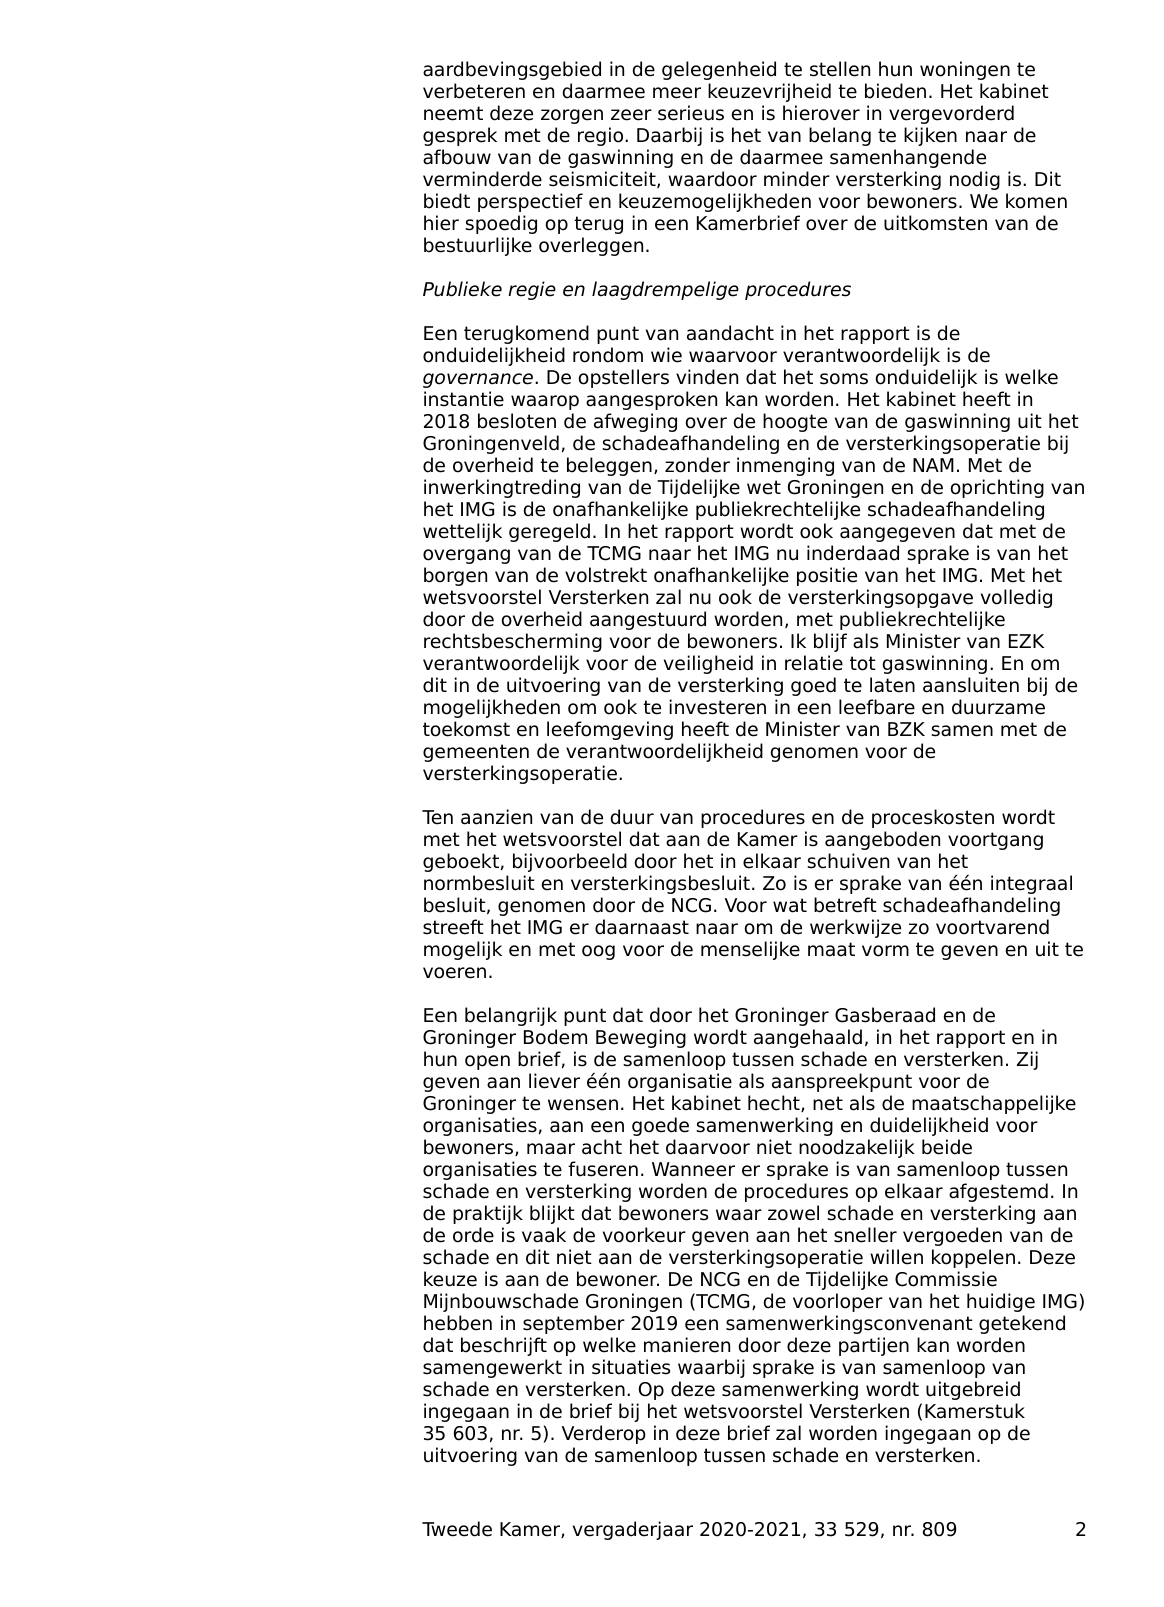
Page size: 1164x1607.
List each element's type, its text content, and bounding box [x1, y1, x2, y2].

subtitle Publieke regie en laagdrempelige procedures [422, 279, 1087, 301]
text Een belangrijk punt dat door het Groninger Gasberaad en de Groninger Bodem Beweging wordt aangehaald, in het rapport en in hun open brief, is de samenloop tussen schade en versterken. Zij geven aan liever één organisatie als aanspreekpunt voor de Groninger te wensen. Het kabinet hecht, net als de maatschappelijke organisaties, aan een goede samenwerking en duidelijkheid voor bewoners, maar acht het daarvoor niet noodzakelijk beide organisaties te fuseren. Wanneer er sprake is van samenloop tussen schade en versterking worden de procedures op elkaar afgestemd. In de praktijk blijkt dat bewoners waar zowel schade en versterking aan de orde is vaak de voorkeur geven aan het sneller vergoeden van de schade en dit niet aan de versterkingsoperatie willen koppelen. Deze keuze is aan de bewoner. De NCG en de Tijdelijke Commissie Mijnbouwschade Groningen (TCMG, de voorloper van het huidige IMG) hebben in september 2019 een samenwerkingsconvenant getekend dat beschrijft op welke manieren door deze partijen kan worden samengewerkt in situaties waarbij sprake is van samenloop van schade en versterken. Op deze samenwerking wordt uitgebreid ingegaan in de brief bij het wetsvoorstel Versterken (Kamerstuk 35 603, nr. 5). Verderop in deze brief zal worden ingegaan op de uitvoering van de samenloop tussen schade en versterken. [422, 1005, 1087, 1467]
text aardbevingsgebied in de gelegenheid te stellen hun woningen te verbeteren en daarmee meer keuzevrijheid te bieden. Het kabinet neemt deze zorgen zeer serieus en is hierover in vergevorderd gesprek met de regio. Daarbij is het van belang te kijken naar de afbouw van de gaswinning en de daarmee samenhangende verminderde seismiciteit, waardoor minder versterking nodig is. Dit biedt perspectief en keuzemogelijkheden voor bewoners. We komen hier spoedig op terug in een Kamerbrief over de uitkomsten van de bestuurlijke overleggen. [422, 59, 1087, 257]
text Ten aanzien van de duur van procedures en de proceskosten wordt met het wetsvoorstel dat aan de Kamer is aangeboden voortgang geboekt, bijvoorbeeld door het in elkaar schuiven van het normbesluit en versterkingsbesluit. Zo is er sprake van één integraal besluit, genomen door de NCG. Voor wat betreft schadeafhandeling streeft het IMG er daarnaast naar om de werkwijze zo voortvarend mogelijk en met oog voor de menselijke maat vorm te geven en uit te voeren. [422, 807, 1087, 983]
text Een terugkomend punt van aandacht in het rapport is de onduidelijkheid rondom wie waarvoor verantwoordelijk is de governance. De opstellers vinden dat het soms onduidelijk is welke instantie waarop aangesproken kan worden. Het kabinet heeft in 2018 besloten de afweging over de hoogte van de gaswinning uit het Groningenveld, de schadeafhandeling en de versterkingsoperatie bij de overheid te beleggen, zonder inmenging van de NAM. Met de inwerkingtreding van de Tijdelijke wet Groningen en de oprichting van het IMG is de onafhankelijke publiekrechtelijke schadeafhandeling wettelijk geregeld. In het rapport wordt ook aangegeven dat met de overgang van de TCMG naar het IMG nu inderdaad sprake is van het borgen van de volstrekt onafhankelijke positie van het IMG. Met het wetsvoorstel Versterken zal nu ook de versterkingsopgave volledig door de overheid aangestuurd worden, met publiekrechtelijke rechtsbescherming voor de bewoners. Ik blijf als Minister van EZK verantwoordelijk voor de veiligheid in relatie tot gaswinning. En om dit in de uitvoering van de versterking goed te laten aansluiten bij de mogelijkheden om ook te investeren in een leefbare en duurzame toekomst en leefomgeving heeft de Minister van BZK samen met de gemeenten de verantwoordelijkheid genomen voor de versterkingsoperatie. [422, 323, 1087, 785]
